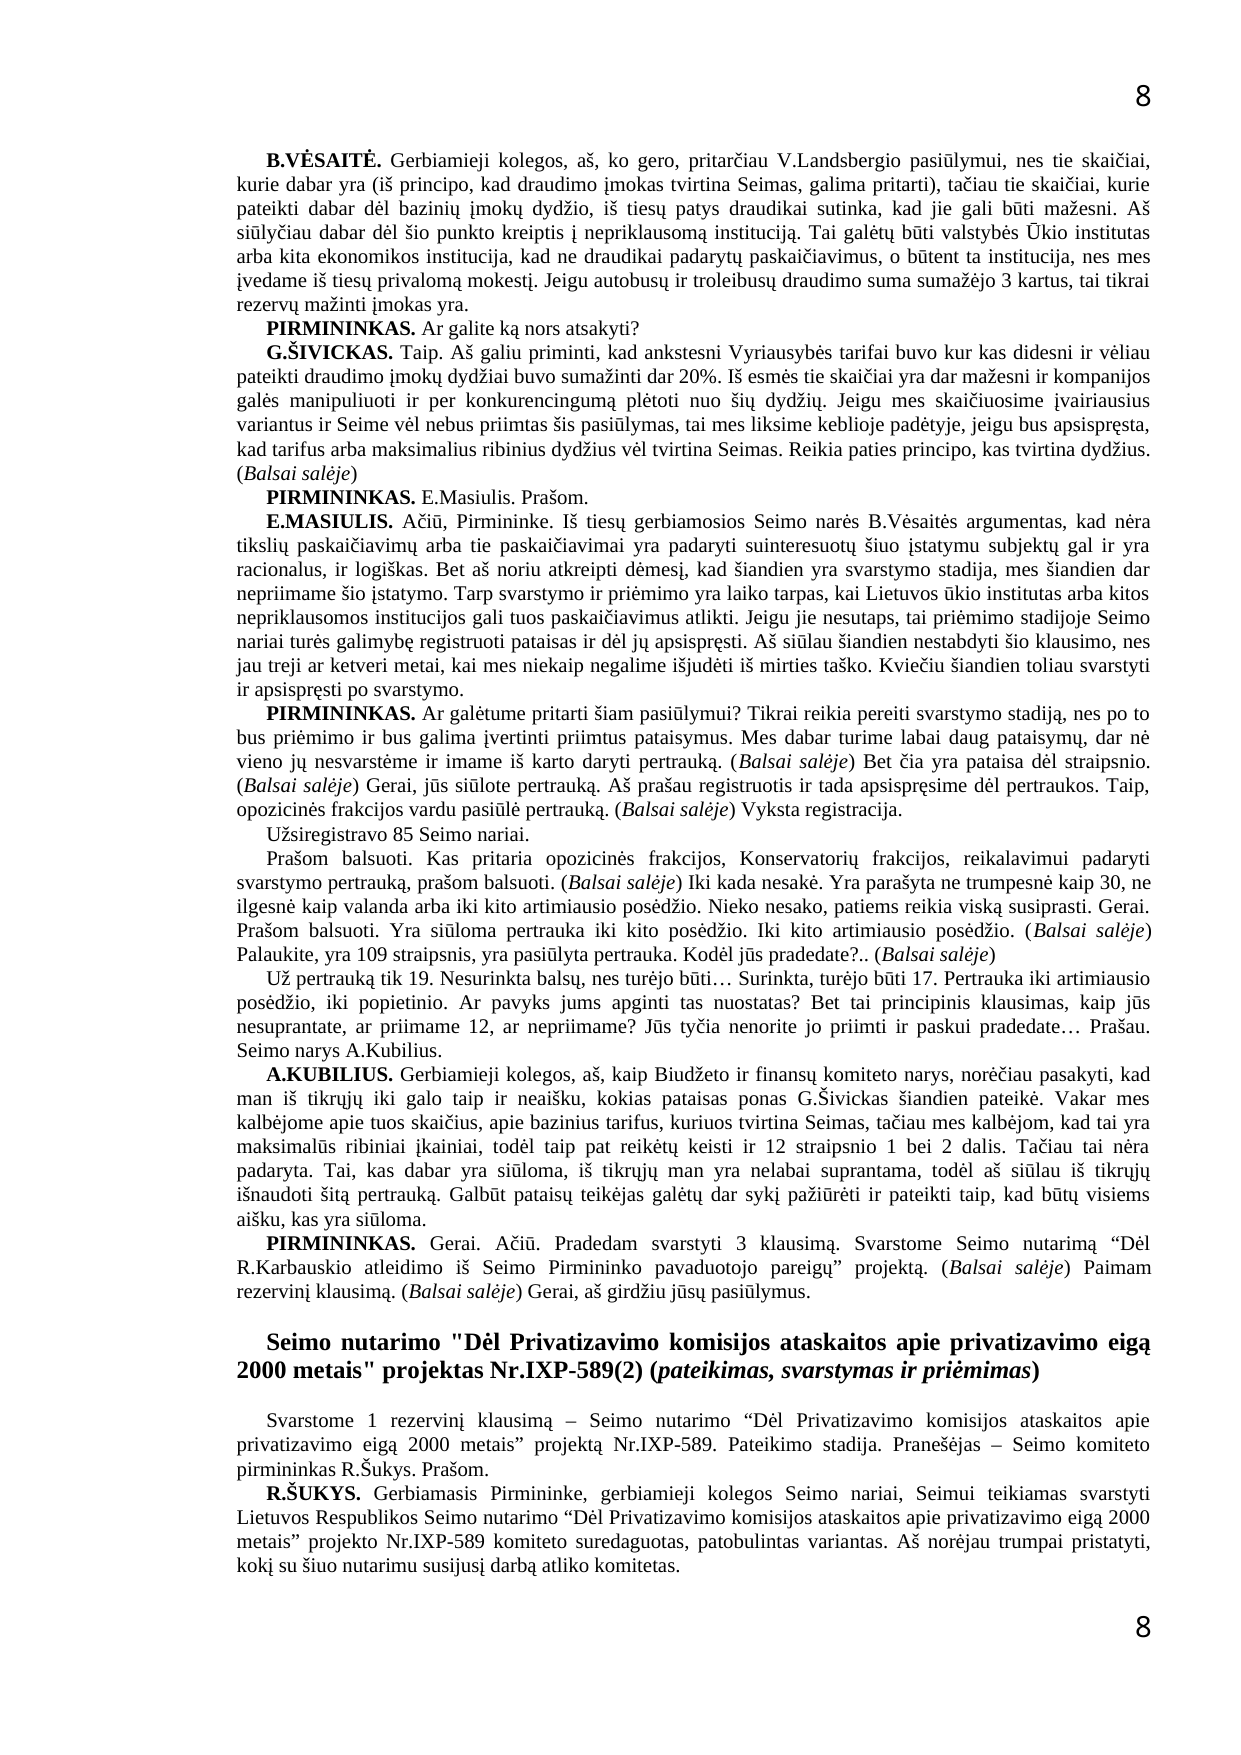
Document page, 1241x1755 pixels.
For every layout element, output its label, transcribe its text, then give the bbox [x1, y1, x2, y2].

text PIRMININKAS. Gerai. Ačiū. Pradedam svarstyti 3 klausimą. Svarstome Seimo nutarimą “Dėl R.Karbauskio atleidimo iš Seimo Pirmininko pavaduotojo pareigų” projektą. (Balsai salėje) Paimam rezervinį klausimą. (Balsai salėje) Gerai, aš girdžiu jūsų pasiūlymus. [236, 1231, 1152, 1303]
text Svarstome 1 rezervinį klausimą – Seimo nutarimo “Dėl Privatizavimo komisijos ataskaitos apie privatizavimo eigą 2000 metais” projektą Nr.IXP-589. Pateikimo stadija. Pranešėjas – Seimo komiteto pirmininkas R.Šukys. Prašom. [236, 1408, 1152, 1481]
text PIRMININKAS. Ar galėtume pritarti šiam pasiūlymui? Tikrai reikia pereiti svarstymo stadiją, nes po to bus priėmimo ir bus galima įvertinti priimtus pataisymus. Mes dabar turime labai daug pataisymų, dar nė vieno jų nesvarstėme ir imame iš karto daryti pertrauką. (Balsai salėje) Bet čia yra pataisa dėl straipsnio. (Balsai salėje) Gerai, jūs siūlote pertrauką. Aš prašau registruotis ir tada apsispręsime dėl pertraukos. Taip, opozicinės frakcijos vardu pasiūlė pertrauką. (Balsai salėje) Vyksta registracija. [236, 701, 1152, 821]
text R.ŠUKYS. Gerbiamasis Pirmininke, gerbiamieji kolegos Seimo nariai, Seimui teikiamas svarstyti Lietuvos Respublikos Seimo nutarimo “Dėl Privatizavimo komisijos ataskaitos apie privatizavimo eigą 2000 metais” projekto Nr.IXP-589 komiteto suredaguotas, patobulintas variantas. Aš norėjau trumpai pristatyti, kokį su šiuo nutarimu susijusį darbą atliko komitetas. [236, 1481, 1152, 1577]
text Prašom balsuoti. Kas pritaria opozicinės frakcijos, Konservatorių frakcijos, reikalavimui padaryti svarstymo pertrauką, prašom balsuoti. (Balsai salėje) Iki kada nesakė. Yra parašyta ne trumpesnė kaip 30, ne ilgesnė kaip valanda arba iki kito artimiausio posėdžio. Nieko nesako, patiems reikia viską susiprasti. Gerai. Prašom balsuoti. Yra siūloma pertrauka iki kito posėdžio. Iki kito artimiausio posėdžio. (Balsai salėje) Palaukite, yra 109 straipsnis, yra pasiūlyta pertrauka. Kodėl jūs pradedate?.. (Balsai salėje) [236, 846, 1152, 966]
text G.ŠIVICKAS. Taip. Aš galiu priminti, kad ankstesni Vyriausybės tarifai buvo kur kas didesni ir vėliau pateikti draudimo įmokų dydžiai buvo sumažinti dar 20%. Iš esmės tie skaičiai yra dar mažesni ir kompanijos galės manipuliuoti ir per konkurencingumą plėtoti nuo šių dydžių. Jeigu mes skaičiuosime įvairiausius variantus ir Seime vėl nebus priimtas šis pasiūlymas, tai mes liksime keblioje padėtyje, jeigu bus apsispręsta, kad tarifus arba maksimalius ribinius dydžius vėl tvirtina Seimas. Reikia paties principo, kas tvirtina dydžius. (Balsai salėje) [236, 340, 1152, 484]
text E.MASIULIS. Ačiū, Pirmininke. Iš tiesų gerbiamosios Seimo narės B.Vėsaitės argumentas, kad nėra tikslių paskaičiavimų arba tie paskaičiavimai yra padaryti suinteresuotų šiuo įstatymu subjektų gal ir yra racionalus, ir logiškas. Bet aš noriu atkreipti dėmesį, kad šiandien yra svarstymo stadija, mes šiandien dar nepriimame šio įstatymo. Tarp svarstymo ir priėmimo yra laiko tarpas, kai Lietuvos ūkio institutas arba kitos nepriklausomos institucijos gali tuos paskaičiavimus atlikti. Jeigu jie nesutaps, tai priėmimo stadijoje Seimo nariai turės galimybę registruoti pataisas ir dėl jų apsispręsti. Aš siūlau šiandien nestabdyti šio klausimo, nes jau treji ar ketveri metai, kai mes niekaip negalime išjudėti iš mirties taško. Kviečiu šiandien toliau svarstyti ir apsispręsti po svarstymo. [236, 509, 1152, 701]
text Užsiregistravo 85 Seimo nariai. [236, 821, 1152, 846]
text A.KUBILIUS. Gerbiamieji kolegos, aš, kaip Biudžeto ir finansų komiteto narys, norėčiau pasakyti, kad man iš tikrųjų iki galo taip ir neaišku, kokias pataisas ponas G.Šivickas šiandien pateikė. Vakar mes kalbėjome apie tuos skaičius, apie bazinius tarifus, kuriuos tvirtina Seimas, tačiau mes kalbėjom, kad tai yra maksimalūs ribiniai įkainiai, todėl taip pat reikėtų keisti ir 12 straipsnio 1 bei 2 dalis. Tačiau tai nėra padaryta. Tai, kas dabar yra siūloma, iš tikrųjų man yra nelabai suprantama, todėl aš siūlau iš tikrųjų išnaudoti šitą pertrauką. Galbūt pataisų teikėjas galėtų dar sykį pažiūrėti ir pateikti taip, kad būtų visiems aišku, kas yra siūloma. [236, 1062, 1152, 1231]
text B.VĖSAITĖ. Gerbiamieji kolegos, aš, ko gero, pritarčiau V.Landsbergio pasiūlymui, nes tie skaičiai, kurie dabar yra (iš principo, kad draudimo įmokas tvirtina Seimas, galima pritarti), tačiau tie skaičiai, kurie pateikti dabar dėl bazinių įmokų dydžio, iš tiesų patys draudikai sutinka, kad jie gali būti mažesni. Aš siūlyčiau dabar dėl šio punkto kreiptis į nepriklausomą instituciją. Tai galėtų būti valstybės Ūkio institutas arba kita ekonomikos institucija, kad ne draudikai padarytų paskaičiavimus, o būtent ta institucija, nes mes įvedame iš tiesų privalomą mokestį. Jeigu autobusų ir troleibusų draudimo suma sumažėjo 3 kartus, tai tikrai rezervų mažinti įmokas yra. [236, 148, 1152, 316]
text PIRMININKAS. Ar galite ką nors atsakyti? [236, 316, 1152, 340]
text Už pertrauką tik 19. Nesurinkta balsų, nes turėjo būti… Surinkta, turėjo būti 17. Pertrauka iki artimiausio posėdžio, iki popietinio. Ar pavyks jums apginti tas nuostatas? Bet tai principinis klausimas, kaip jūs nesuprantate, ar priimame 12, ar nepriimame? Jūs tyčia nenorite jo priimti ir paskui pradedate… Prašau. Seimo narys A.Kubilius. [236, 966, 1152, 1062]
text Seimo nutarimo "Dėl Privatizavimo komisijos ataskaitos apie privatizavimo eigą 2000 metais" projektas Nr.IXP-589(2) (pateikimas, svarstymas ir priėmimas) [236, 1327, 1152, 1384]
text PIRMININKAS. E.Masiulis. Prašom. [236, 484, 1152, 509]
